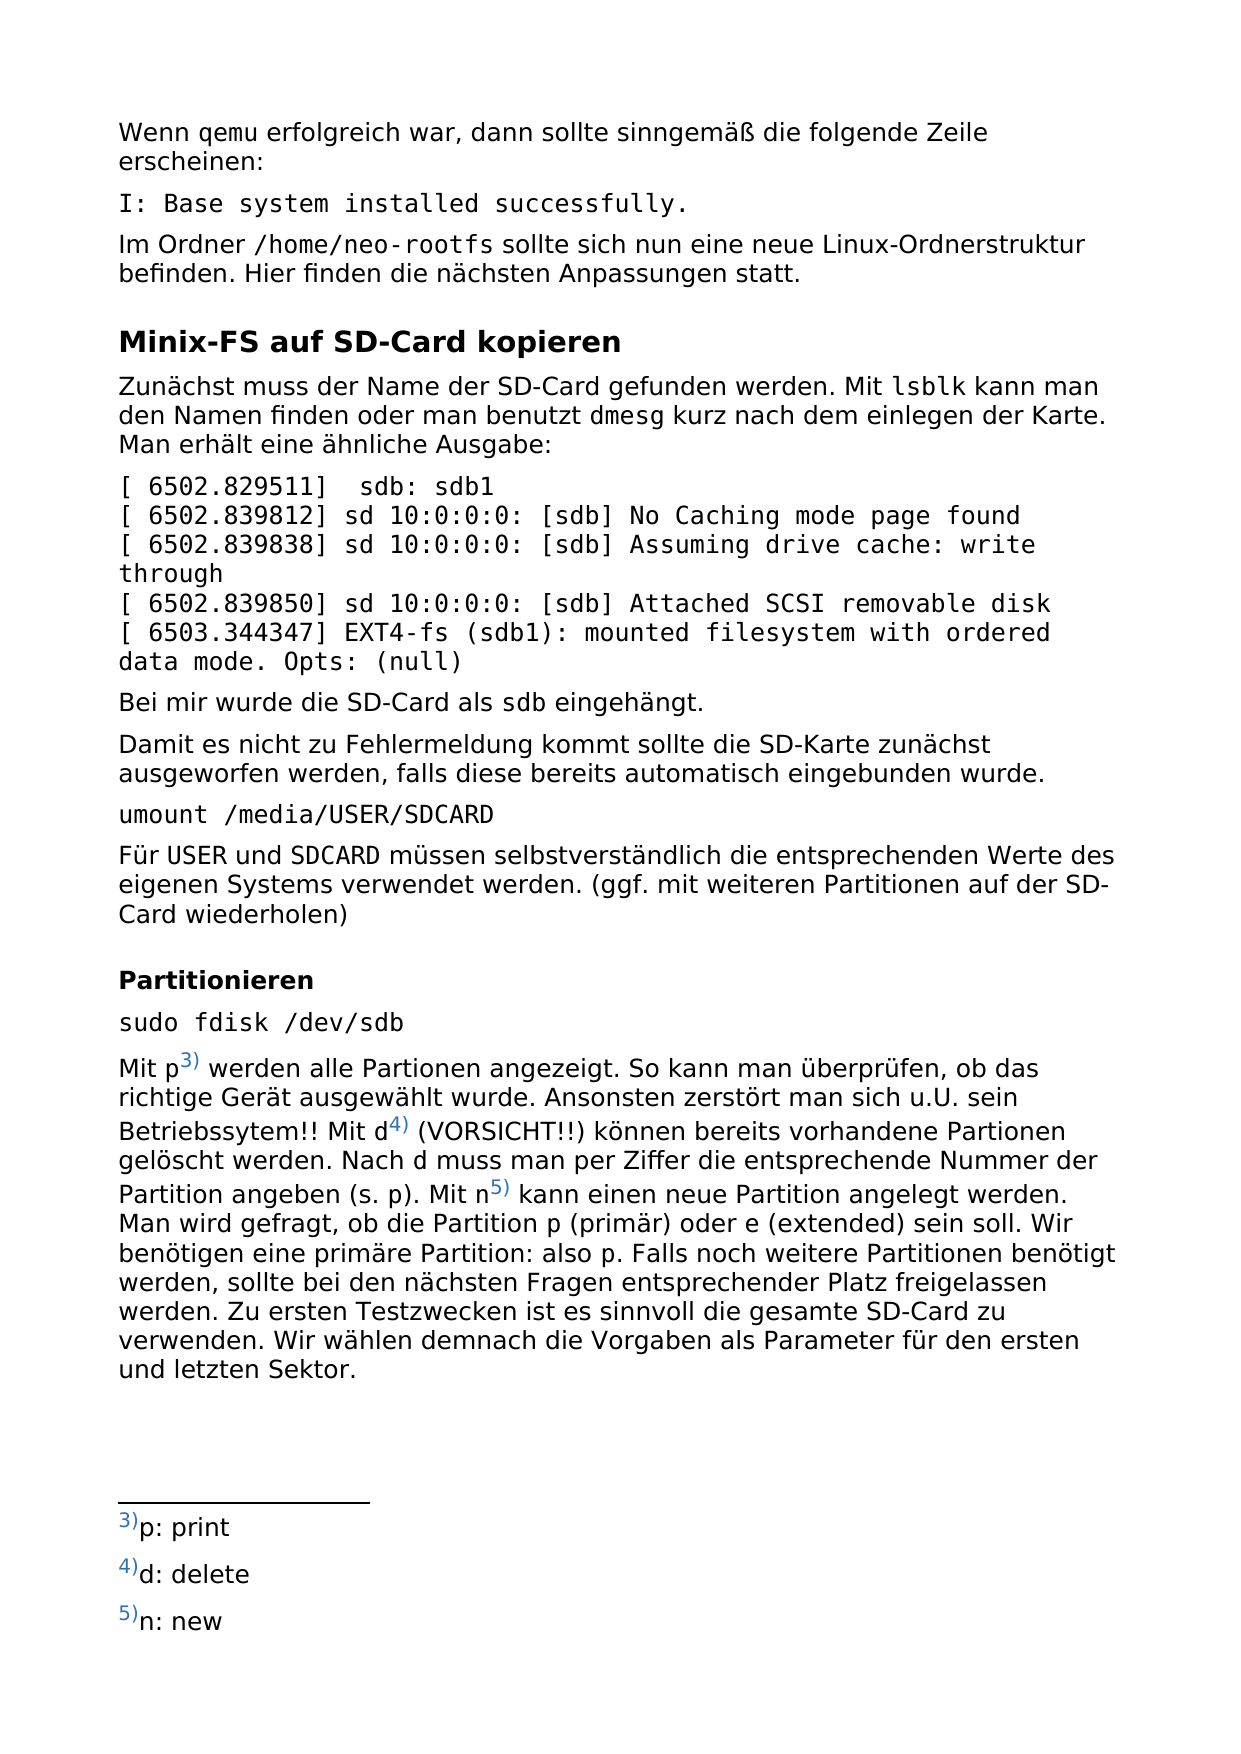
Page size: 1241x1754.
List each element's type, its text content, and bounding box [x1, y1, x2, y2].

text Zunächst muss der Name der SD-Card gefunden werden. Mit lsblk kann man den Namen finden oder man benutzt dmesg kurz nach dem einlegen der Karte. Man erhält eine ähnliche Ausgabe: [118, 372, 1122, 460]
text Wenn qemu erfolgreich war, dann sollte sinngemäß die folgende Zeile erscheinen: [118, 118, 1122, 176]
text sudo fdisk /dev/sdb [118, 1008, 1122, 1037]
text Im Ordner /home/neo-rootfs sollte sich nun eine neue Linux-Ordnerstruktur befinden. Hier finden die nächsten Anpassungen statt. [118, 230, 1122, 288]
text Damit es nicht zu Fehlermeldung kommt sollte die SD-Karte zunächst ausgeworfen werden, falls diese bereits automatisch eingebunden wurde. [118, 730, 1122, 788]
text n: new [118, 1602, 1122, 1636]
text I: Base system installed successfully. [118, 189, 1122, 218]
text Mit p werden alle Partionen angezeigt. So kann man überprüfen, ob das richtige Gerät ausgewählt wurde. Ansonsten zerstört man sich u.U. sein Betriebssytem!! Mit d (VORSICHT!!) können bereits vorhandene Partionen gelöscht werden. Nach d muss man per Ziffer die entsprechende Nummer der Partition angeben (s. p). Mit n kann einen neue Partition angelegt werden. Man wird gefragt, ob die Partition p (primär) oder e (extended) sein soll. Wir benötigen eine primäre Partition: also p. Falls noch weitere Partitionen benötigt werden, sollte bei den nächsten Fragen entsprechender Platz freigelassen werden. Zu ersten Testzwecken ist es sinnvoll die gesamte SD-Card zu verwenden. Wir wählen demnach die Vorgaben als Parameter für den ersten und letzten Sektor. [118, 1049, 1122, 1385]
text Für USER und SDCARD müssen selbstverständlich die entsprechenden Werte des eigenen Systems verwendet werden. (ggf. mit weiteren Partitionen auf der SD-Card wiederholen) [118, 842, 1122, 929]
subtitle Minix-FS auf SD-Card kopieren [118, 326, 1122, 360]
text [ 6502.829511] sdb: sdb1 [ 6502.839812] sd 10:0:0:0: [sdb] No Caching mode page found [ 6502.839838] sd 10:0:0:0: [sdb] Assuming drive cache: write through [ 6502.839850] sd 10:0:0:0: [sdb] Attached SCSI removable disk [ 6503.344347] EXT4-fs (sdb1): mounted filesystem with ordered data mode. Opts: (null) [118, 472, 1122, 676]
text Bei mir wurde die SD-Card als sdb eingehängt. [118, 688, 1122, 717]
text umount /media/USER/SDCARD [118, 801, 1122, 830]
text p: print [118, 1509, 1122, 1543]
text d: delete [118, 1555, 1122, 1589]
subtitle Partitionieren [118, 967, 1122, 996]
